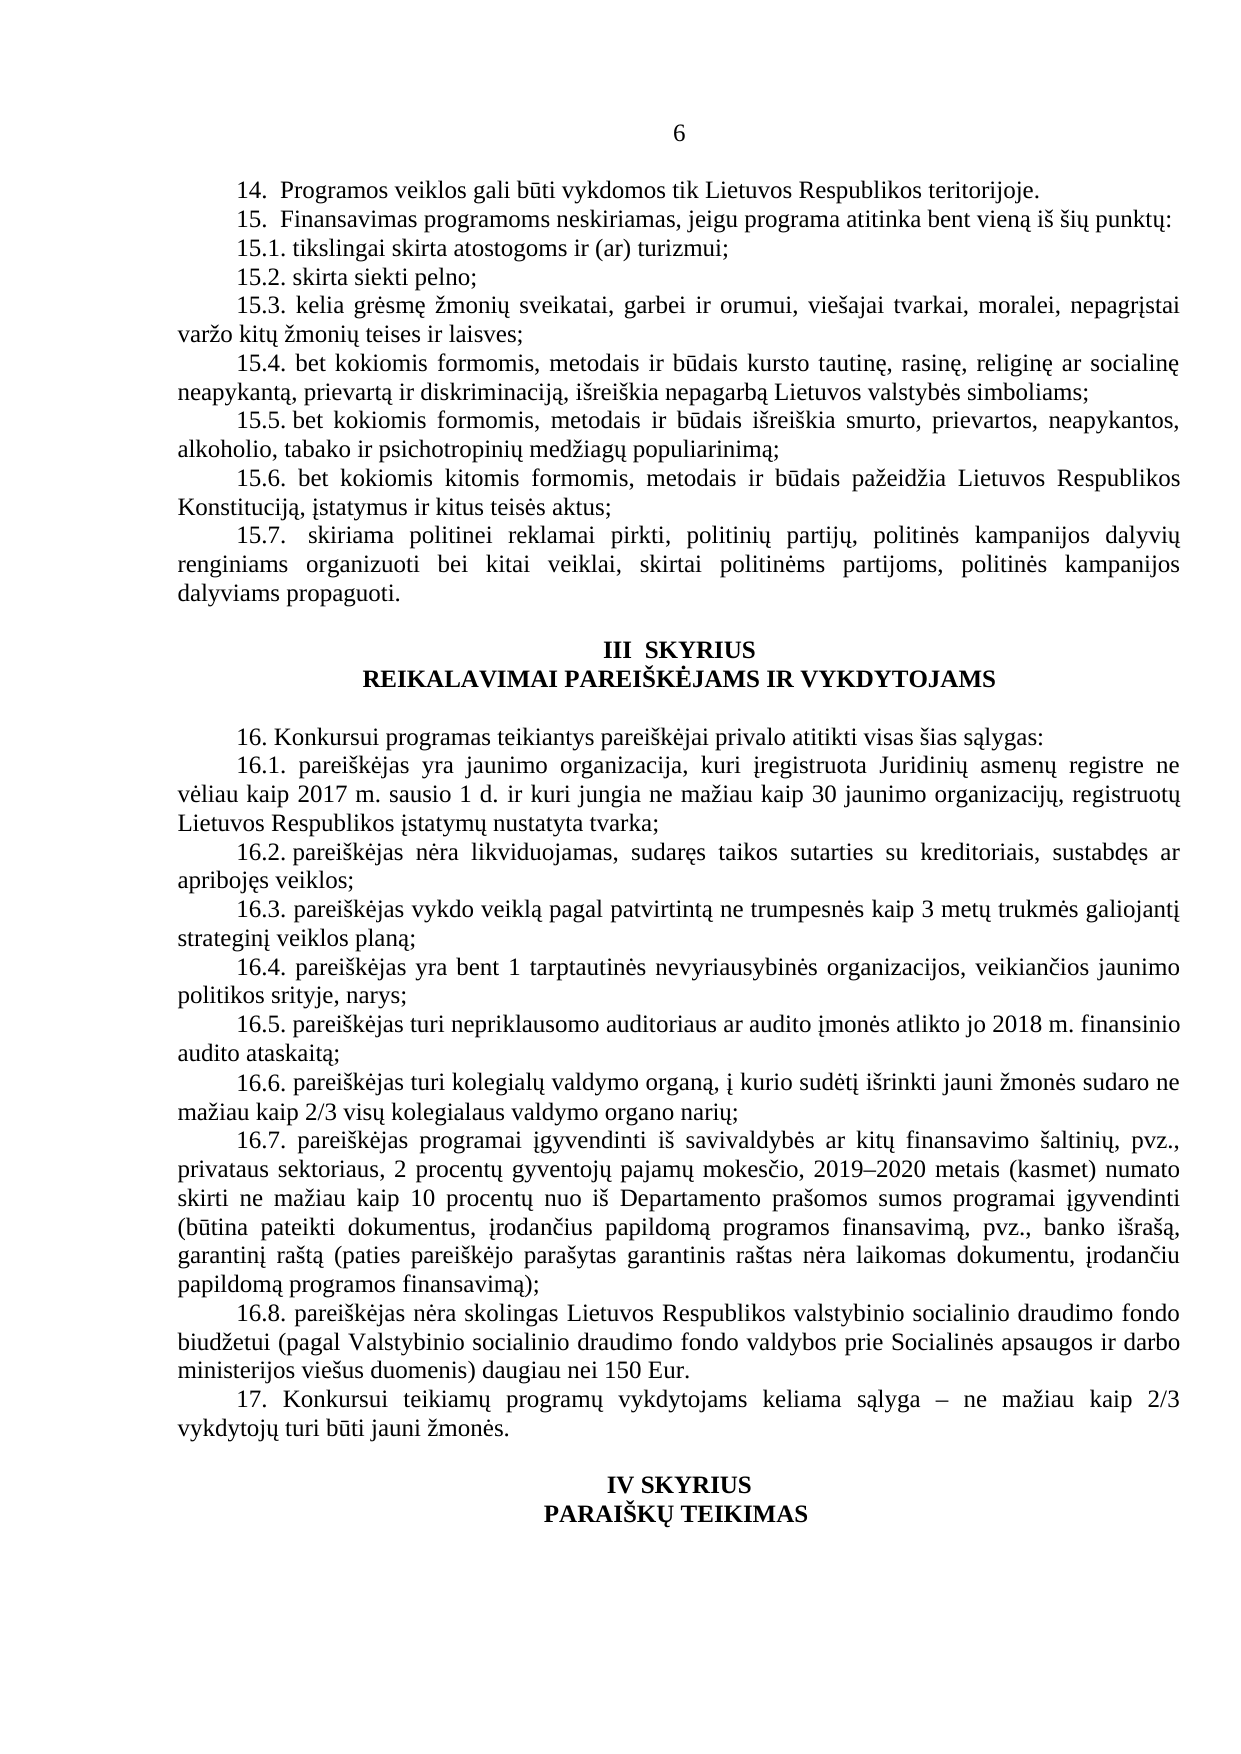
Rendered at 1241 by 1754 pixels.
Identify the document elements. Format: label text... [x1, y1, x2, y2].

text 16.8. pareiškėjas nėra skolingas Lietuvos Respublikos valstybinio socialinio draudimo fondo biudžetui (pagal Valstybinio socialinio draudimo fondo valdybos prie Socialinės apsaugos ir darbo ministerijos viešus duomenis) daugiau nei 150 Eur. [177, 1298, 1181, 1384]
text PARAIŠKŲ TEIKIMAS [177, 1499, 1181, 1528]
text 16.1. pareiškėjas yra jaunimo organizacija, kuri įregistruota Juridinių asmenų registre ne vėliau kaip 2017 m. sausio 1 d. ir kuri jungia ne mažiau kaip 30 jaunimo organizacijų, registruotų Lietuvos Respublikos įstatymų nustatyta tvarka; [177, 751, 1181, 837]
text 15.2. skirta siekti pelno; [177, 262, 1181, 291]
text 16.4. pareiškėjas yra bent 1 tarptautinės nevyriausybinės organizacijos, veikiančios jaunimo politikos srityje, narys; [177, 952, 1181, 1009]
text 16.5. pareiškėjas turi nepriklausomo auditoriaus ar audito įmonės atlikto jo 2018 m. finansinio audito ataskaitą; [177, 1009, 1181, 1067]
text 15.4. bet kokiomis formomis, metodais ir būdais kursto tautinę, rasinę, religinę ar socialinę neapykantą, prievartą ir diskriminaciją, išreiškia nepagarbą Lietuvos valstybės simboliams; [177, 348, 1181, 406]
text 16.3. pareiškėjas vykdo veiklą pagal patvirtintą ne trumpesnės kaip 3 metų trukmės galiojantį strateginį veiklos planą; [177, 894, 1181, 952]
text 15.7. skiriama politinei reklamai pirkti, politinių partijų, politinės kampanijos dalyvių renginiams organizuoti bei kitai veiklai, skirtai politinėms partijoms, politinės kampanijos dalyviams propaguoti. [177, 521, 1181, 607]
text REIKALAVIMAI PAREIŠKĖJAMS IR VYKDYTOJAMS [177, 664, 1181, 693]
text 15.5. bet kokiomis formomis, metodais ir būdais išreiškia smurto, prievartos, neapykantos, alkoholio, tabako ir psichotropinių medžiagų populiarinimą; [177, 406, 1181, 463]
text III SKYRIUS [177, 636, 1181, 664]
text 17. Konkursui teikiamų programų vykdytojams keliama sąlyga – ne mažiau kaip 2/3 vykdytojų turi būti jauni žmonės. [177, 1384, 1181, 1442]
text 15.1. tikslingai skirta atostogoms ir (ar) turizmui; [177, 233, 1181, 262]
text 14. Programos veiklos gali būti vykdomos tik Lietuvos Respublikos teritorijoje. [177, 176, 1181, 204]
text 16.7. pareiškėjas programai įgyvendinti iš savivaldybės ar kitų finansavimo šaltinių, pvz., privataus sektoriaus, 2 procentų gyventojų pajamų mokesčio, 2019–2020 metais (kasmet) numato skirti ne mažiau kaip 10 procentų nuo iš Departamento prašomos sumos programai įgyvendinti (būtina pateikti dokumentus, įrodančius papildomą programos finansavimą, pvz., banko išrašą, garantinį raštą (paties pareiškėjo parašytas garantinis raštas nėra laikomas dokumentu, įrodančiu papildomą programos finansavimą); [177, 1126, 1181, 1298]
text 16.2. pareiškėjas nėra likviduojamas, sudaręs taikos sutarties su kreditoriais, sustabdęs ar apribojęs veiklos; [177, 837, 1181, 894]
text 15.3. kelia grėsmę žmonių sveikatai, garbei ir orumui, viešajai tvarkai, moralei, nepagrįstai varžo kitų žmonių teises ir laisves; [177, 291, 1181, 348]
text 15. Finansavimas programoms neskiriamas, jeigu programa atitinka bent vieną iš šių punktų: [177, 204, 1181, 233]
text 16.6. pareiškėjas turi kolegialų valdymo organą, į kurio sudėtį išrinkti jauni žmonės sudaro ne mažiau kaip 2/3 visų kolegialaus valdymo organo narių; [177, 1067, 1181, 1126]
text 15.6. bet kokiomis kitomis formomis, metodais ir būdais pažeidžia Lietuvos Respublikos Konstituciją, įstatymus ir kitus teisės aktus; [177, 463, 1181, 521]
text 16. Konkursui programas teikiantys pareiškėjai privalo atitikti visas šias sąlygas: [177, 722, 1181, 751]
text IV SKYRIUS [177, 1471, 1181, 1499]
